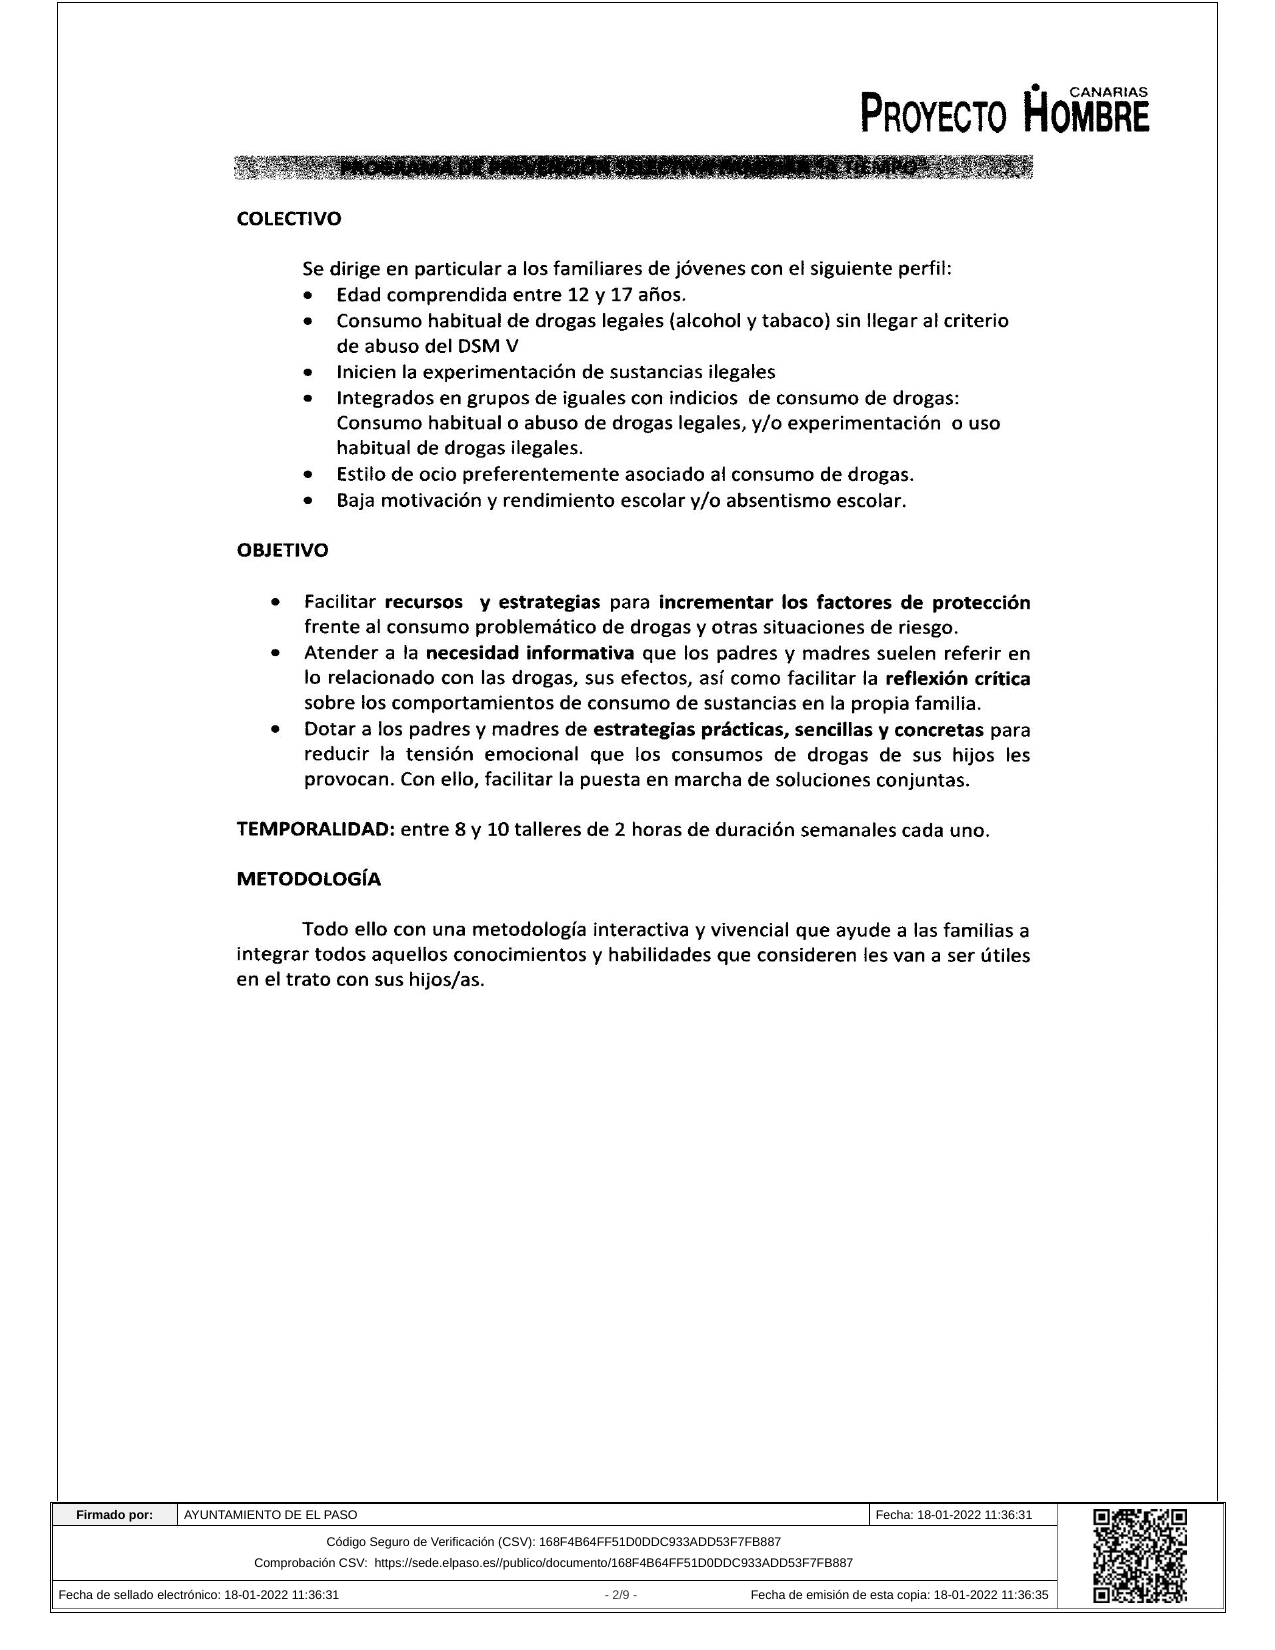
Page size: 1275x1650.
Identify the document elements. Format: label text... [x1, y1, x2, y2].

text Código Seguro de Verificación (CSV): 168F4B64FF51D0DDC933ADD53F7FB887 [326, 1536, 879, 1549]
text Firmado por: [76, 1508, 172, 1522]
text Comprobación CSV: https://sede.elpaso.es//publico/documento/168F4B64FF51D0DDC933ADD53F7FB887 [254, 1556, 879, 1570]
picture [51, 1503, 1225, 1612]
text - 2/9 - [604, 1589, 656, 1603]
text Fecha de sellado electrónico: 18-01-2022 11:36:31 [58, 1588, 365, 1602]
picture [50, 3, 1226, 1502]
text AYUNTAMIENTO DE EL PASO [184, 1508, 386, 1522]
text Fecha: 18-01-2022 11:36:31 [876, 1508, 1057, 1522]
text Fecha de emisión de esta copia: 18-01-2022 11:36:35 [751, 1588, 1075, 1602]
